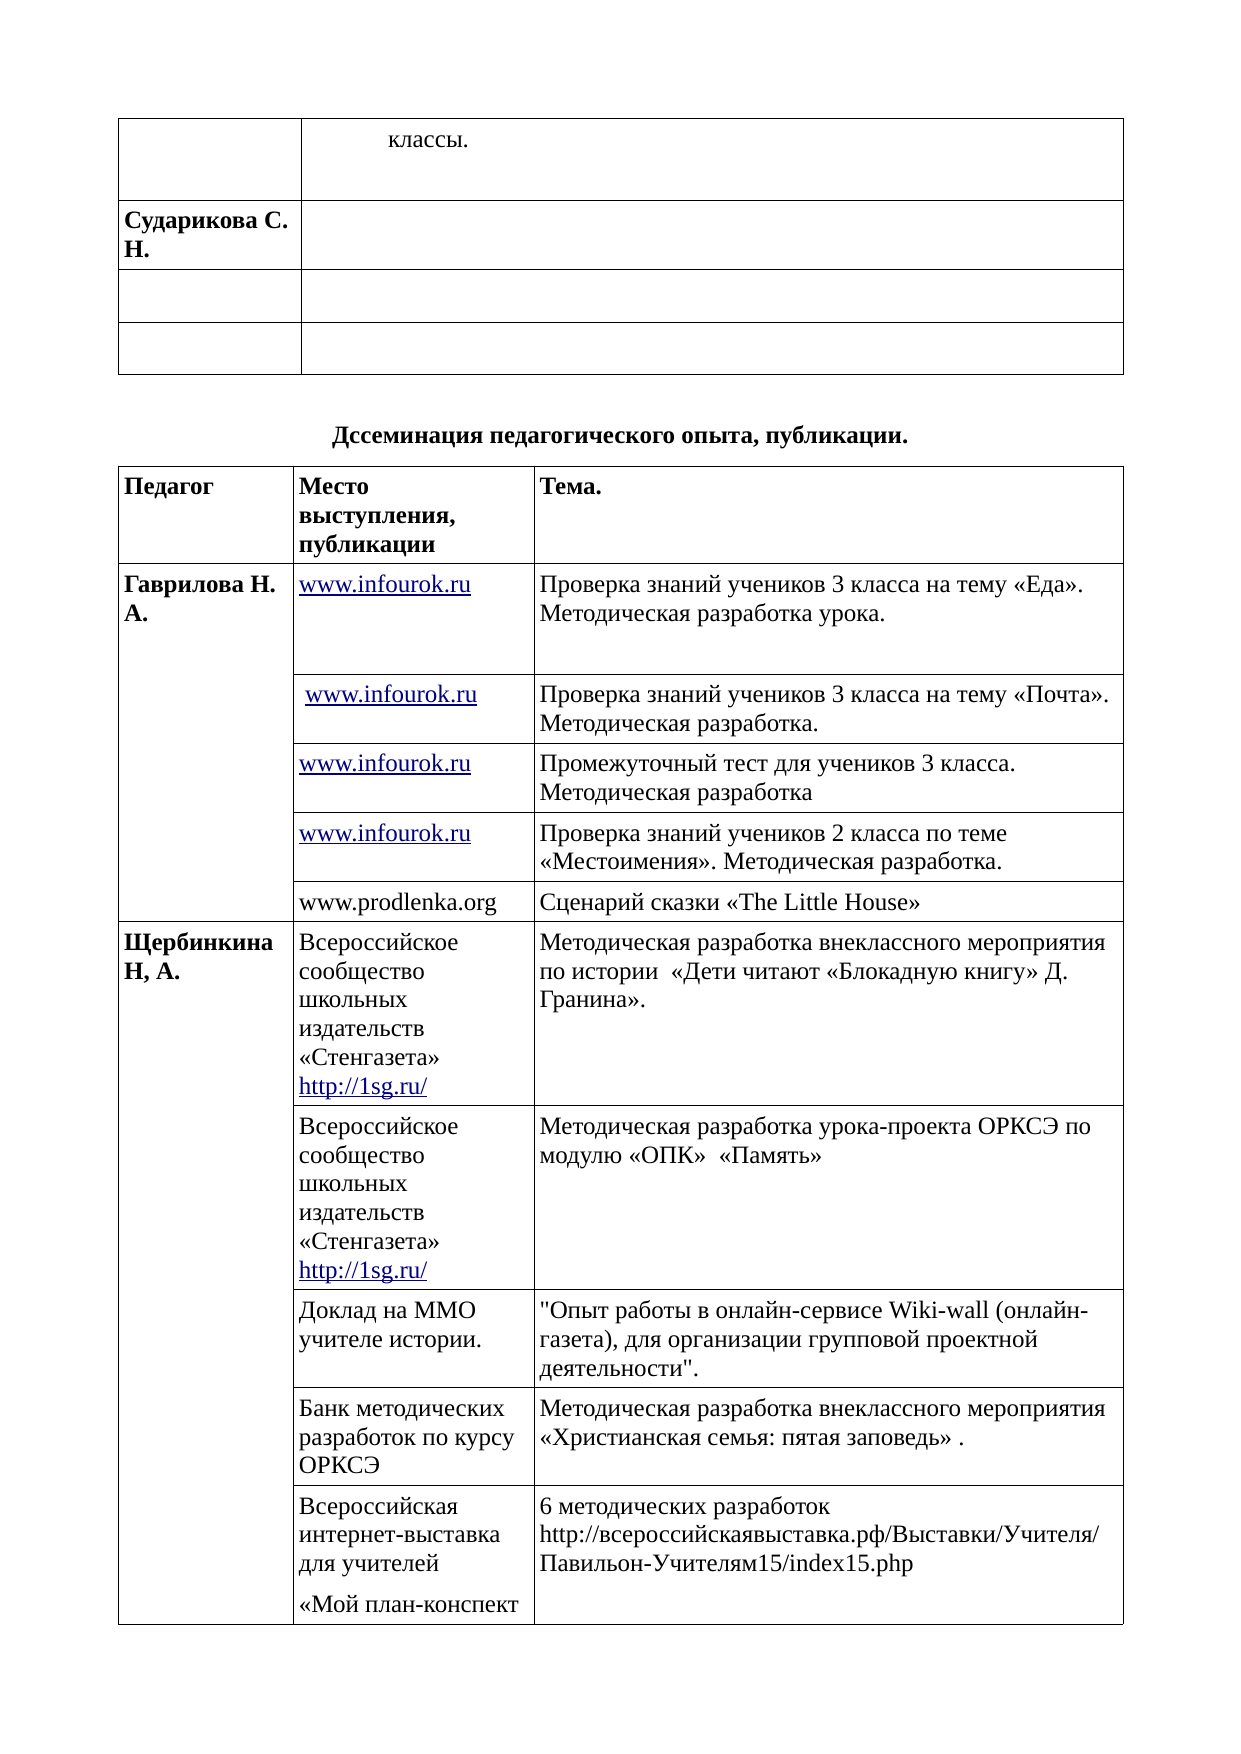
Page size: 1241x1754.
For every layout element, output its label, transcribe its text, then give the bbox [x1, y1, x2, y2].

table_cell "Опыт работы в онлайн-сервисе Wiki-wall (онлайн-газета), для организации групповой проектной деятельности". [535, 1290, 1123, 1387]
table_cell Сценарий сказки «The Little House» [535, 882, 1123, 921]
table_cell Проверка знаний учеников 3 класса на тему «Почта». Методическая разработка. [535, 675, 1123, 743]
table_cell Проверка знаний учеников 2 класса по теме «Местоимения». Методическая разработка. [535, 813, 1123, 881]
table_cell [302, 201, 1123, 269]
table_cell Всероссийская интернет-выставка для учителей «Мой план-конспект [294, 1486, 534, 1624]
table_cell Проверка знаний учеников 3 класса на тему «Еда». Методическая разработка урока. [535, 564, 1123, 674]
table_cell [302, 270, 1123, 322]
table_cell Доклад на ММО учителе истории. [294, 1290, 534, 1387]
table_cell 6 методических разработок http://всероссийскаявыставка.рф/Выставки/Учителя/Павильон-Учителям15/index15.php [535, 1486, 1123, 1624]
table_cell классы. [302, 119, 1123, 200]
text Дссеминация педагогического опыта, публикации. [118, 420, 1122, 449]
table_cell Всероссийское сообщество школьных издательств «Стенгазета» http://1sg.ru/ [294, 922, 534, 1105]
table_cell Всероссийское сообщество школьных издательств «Стенгазета» http://1sg.ru/ [294, 1106, 534, 1289]
table_cell www.prodlenka.org [294, 882, 534, 921]
table_header Место выступления, публикации [294, 467, 534, 563]
table_cell www.infourok.ru [294, 564, 534, 674]
table_cell [302, 323, 1123, 374]
table_cell [119, 270, 301, 322]
table_cell www.infourok.ru [294, 675, 534, 743]
table_cell Методическая разработка внеклассного мероприятия «Христианская семья: пятая заповедь» . [535, 1388, 1123, 1485]
table_cell Гаврилова Н. А. [119, 564, 293, 921]
table_cell Методическая разработка внеклассного мероприятия по истории «Дети читают «Блокадную книгу» Д. Гранина». [535, 922, 1123, 1105]
table_cell Методическая разработка урока-проекта ОРКСЭ по модулю «ОПК» «Память» [535, 1106, 1123, 1289]
table_cell [119, 323, 301, 374]
table_cell Сударикова С. Н. [119, 201, 301, 269]
table_cell Банк методических разработок по курсу ОРКСЭ [294, 1388, 534, 1485]
table_cell www.infourok.ru [294, 744, 534, 812]
table_header Педагог [119, 467, 293, 563]
table_cell www.infourok.ru [294, 813, 534, 881]
table_cell Щербинкина Н, А. [119, 922, 293, 1624]
table_cell [119, 119, 301, 200]
table_cell Промежуточный тест для учеников 3 класса. Методическая разработка [535, 744, 1123, 812]
table_header Тема. [535, 467, 1123, 563]
